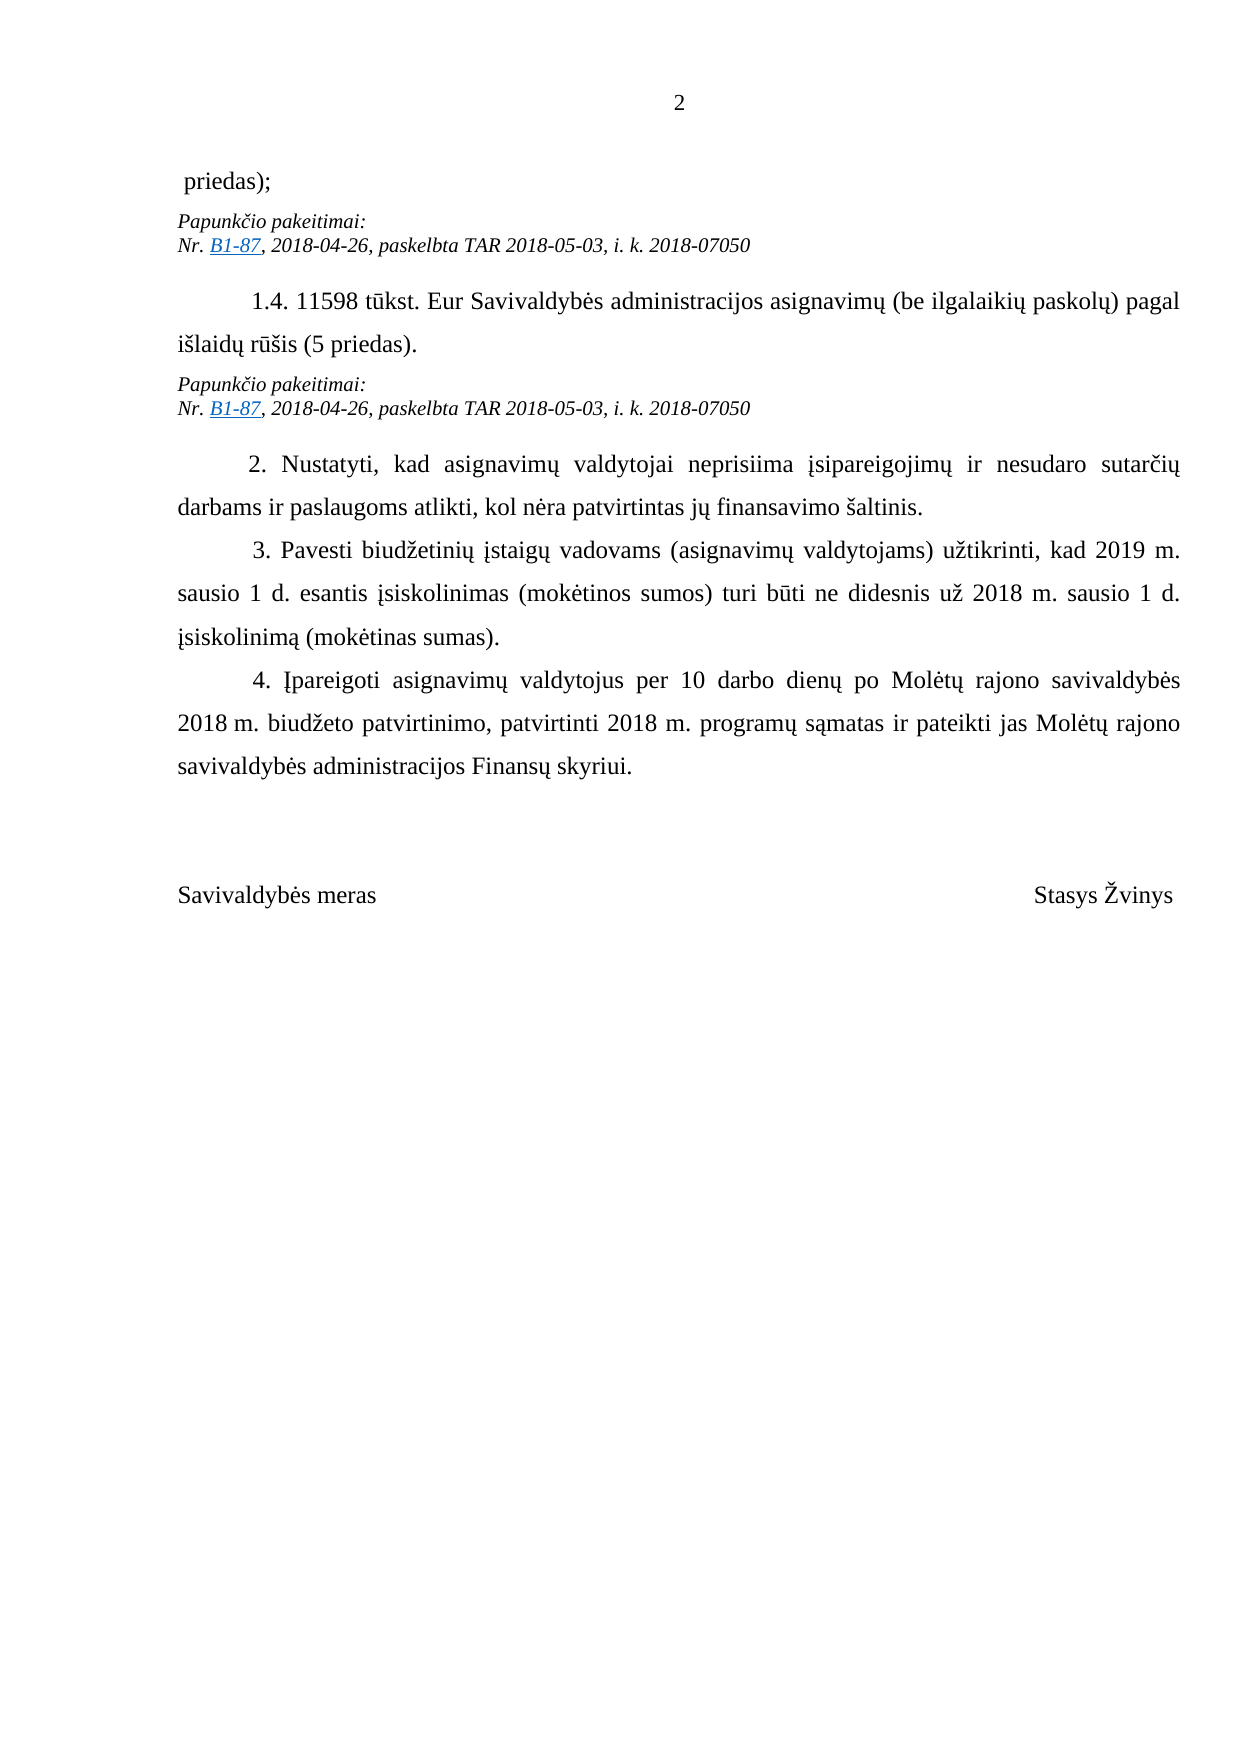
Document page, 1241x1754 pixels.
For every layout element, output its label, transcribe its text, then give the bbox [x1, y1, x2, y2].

text Papunkčio pakeitimai: [177, 372, 1181, 396]
text Nr. B1-87, 2018-04-26, paskelbta TAR 2018-05-03, i. k. 2018-07050 [177, 396, 1181, 420]
text Nr. B1-87, 2018-04-26, paskelbta TAR 2018-05-03, i. k. 2018-07050 [177, 233, 1181, 257]
text priedas); [177, 166, 1181, 195]
text Savivaldybės meras Stasys Žvinys [177, 880, 1181, 909]
text Papunkčio pakeitimai: [177, 209, 1181, 233]
text 4. Įpareigoti asignavimų valdytojus per 10 darbo dienų po Molėtų rajono savivaldybės 2018 m. biudžeto patvirtinimo, patvirtinti 2018 m. programų sąmatas ir pateikti jas Molėtų rajono savivaldybės administracijos Finansų skyriui. [177, 665, 1181, 780]
text 2. Nustatyti, kad asignavimų valdytojai neprisiima įsipareigojimų ir nesudaro sutarčių darbams ir paslaugoms atlikti, kol nėra patvirtintas jų finansavimo šaltinis. [177, 449, 1181, 521]
text 1.4. 11598 tūkst. Eur Savivaldybės administracijos asignavimų (be ilgalaikių paskolų) pagal išlaidų rūšis (5 priedas). [177, 286, 1181, 358]
text 3. Pavesti biudžetinių įstaigų vadovams (asignavimų valdytojams) užtikrinti, kad 2019 m. sausio 1 d. esantis įsiskolinimas (mokėtinos sumos) turi būti ne didesnis už 2018 m. sausio 1 d. įsiskolinimą (mokėtinas sumas). [177, 535, 1181, 650]
